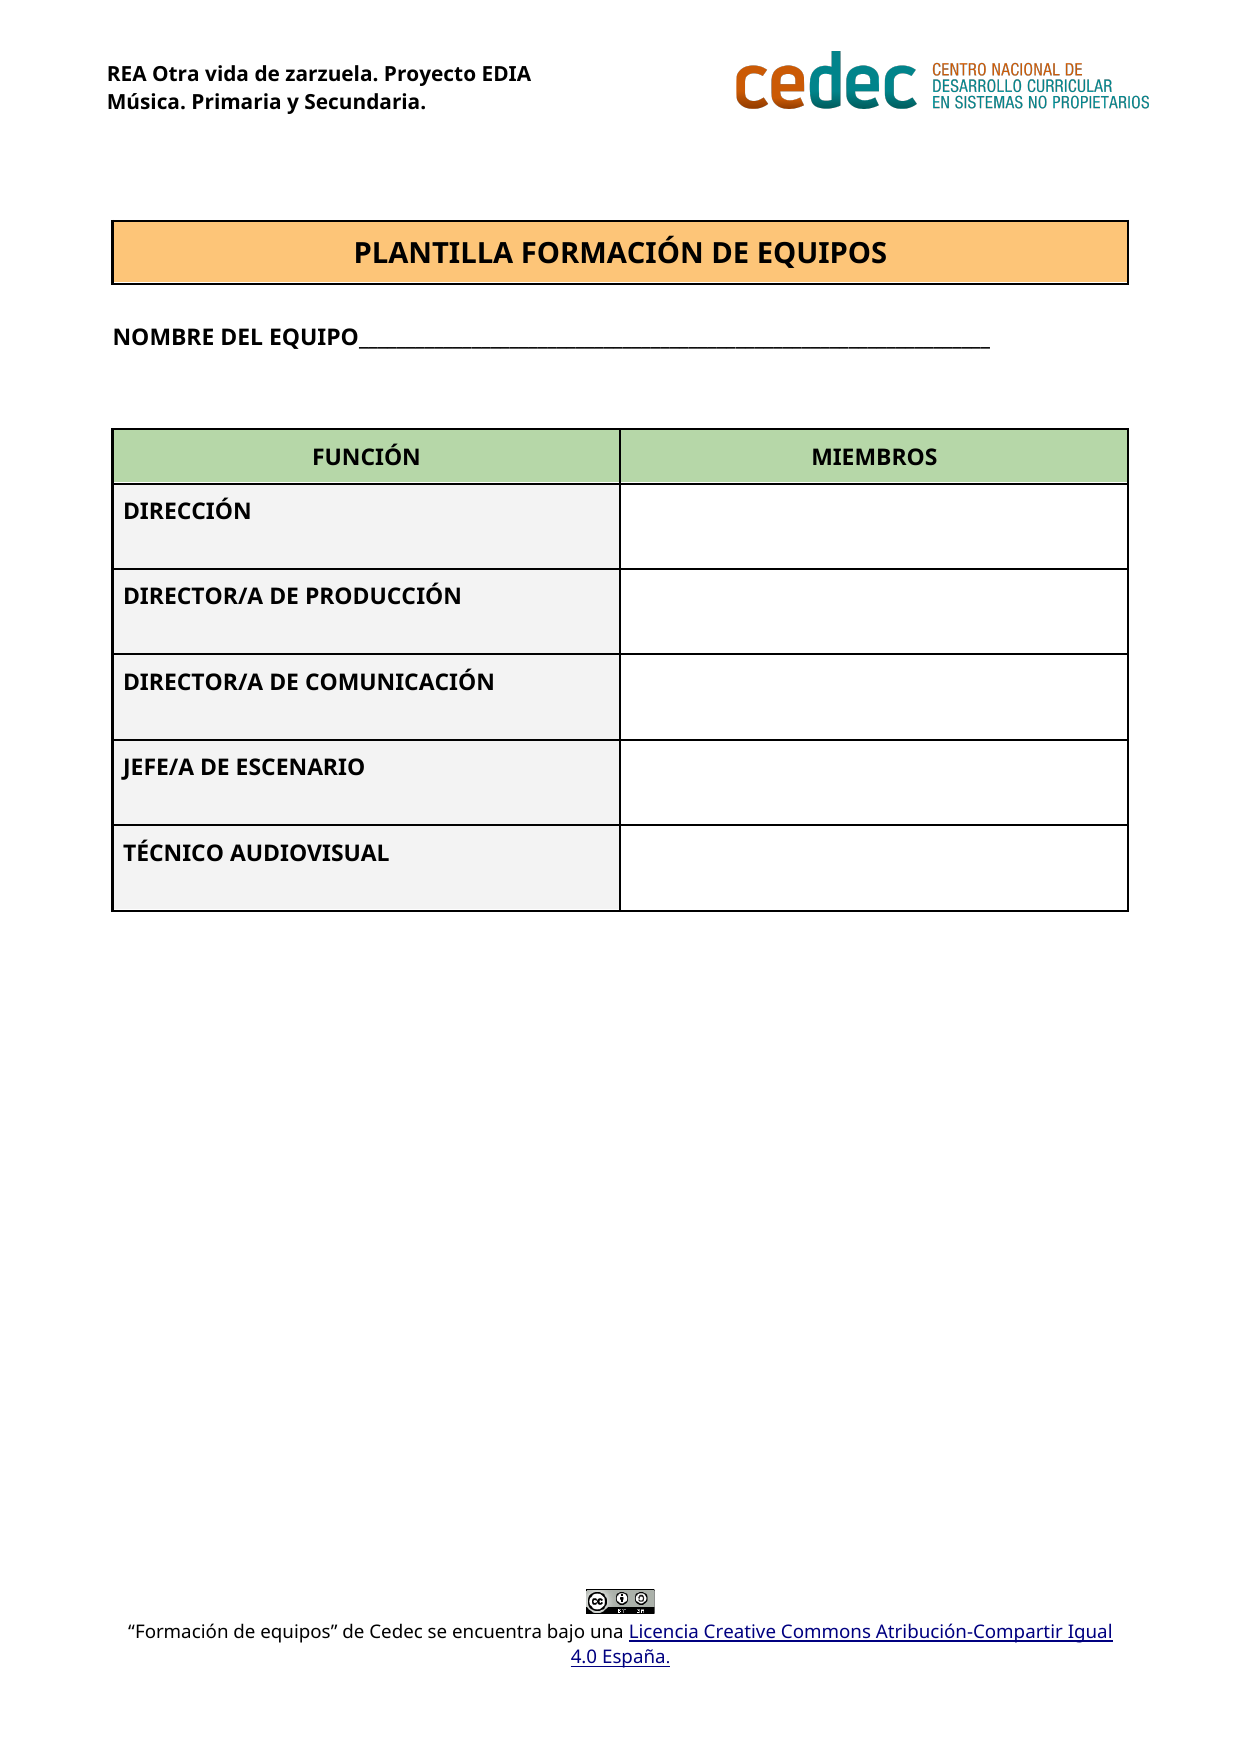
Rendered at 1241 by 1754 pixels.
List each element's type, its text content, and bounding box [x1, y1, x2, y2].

table_cell [621, 655, 1127, 739]
table_cell [621, 485, 1127, 568]
table_cell DIRECTOR/A DE COMUNICACIÓN [114, 655, 619, 739]
table_cell DIRECTOR/A DE PRODUCCIÓN [114, 570, 619, 653]
table_cell [621, 826, 1127, 909]
picture [736, 51, 1149, 109]
table_cell TÉCNICO AUDIOVISUAL [114, 826, 619, 909]
table_cell [621, 741, 1127, 824]
table_cell [621, 570, 1127, 653]
table_cell DIRECCIÓN [114, 485, 619, 568]
table_header PLANTILLA FORMACIÓN DE EQUIPOS [114, 222, 1127, 282]
table_header FUNCIÓN [114, 430, 619, 482]
text NOMBRE DEL EQUIPO___________________________________________________________________ [112, 320, 1128, 352]
table_header MIEMBROS [621, 430, 1127, 482]
table_cell JEFE/A DE ESCENARIO [114, 741, 619, 824]
picture [586, 1589, 655, 1614]
